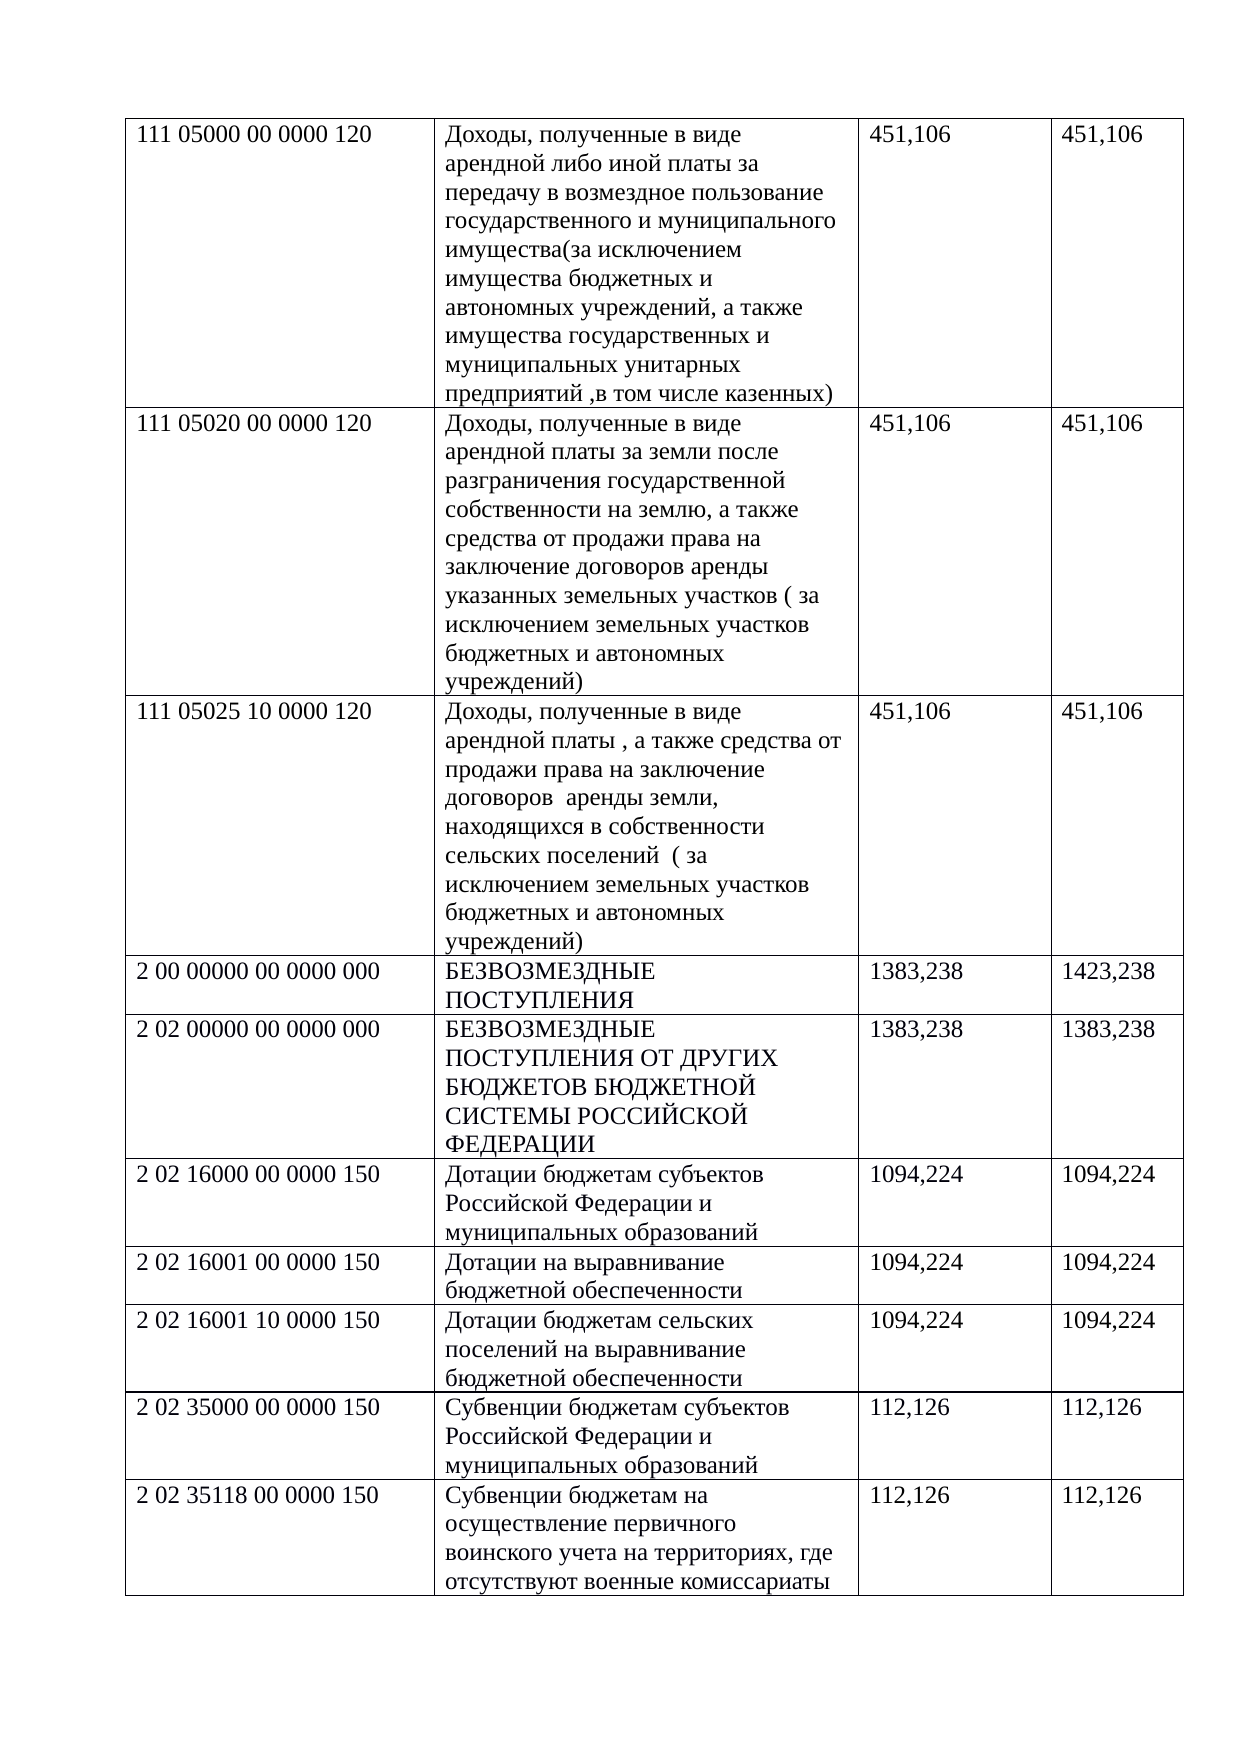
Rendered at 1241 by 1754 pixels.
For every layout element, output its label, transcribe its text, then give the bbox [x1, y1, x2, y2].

table_cell 112,126 [1052, 1480, 1183, 1595]
table_cell 1094,224 [1052, 1247, 1183, 1304]
table_cell Доходы, полученные в виде арендной платы за земли после разграничения государственной собственности на землю, а также средства от продажи права на заключение договоров аренды указанных земельных участков ( за исключением земельных участков бюджетных и автономных учреждений) [435, 408, 858, 695]
table_cell 1094,224 [1052, 1159, 1183, 1246]
table_cell Субвенции бюджетам на осуществление первичного воинского учета на территориях, где отсутствуют военные комиссариаты [435, 1480, 858, 1595]
table_cell 451,106 [859, 696, 1051, 955]
table_cell Субвенции бюджетам субъектов Российской Федерации и муниципальных образований [435, 1393, 858, 1479]
table_cell 111 05000 00 0000 120 [126, 119, 434, 407]
table_cell 112,126 [859, 1393, 1051, 1479]
table_cell 1094,224 [859, 1247, 1051, 1304]
table_cell Дотации бюджетам субъектов Российской Федерации и муниципальных образований [435, 1159, 858, 1246]
table_cell Доходы, полученные в виде арендной платы , а также средства от продажи права на заключение договоров аренды земли, находящихся в собственности сельских поселений ( за исключением земельных участков бюджетных и автономных учреждений) [435, 696, 858, 955]
table_cell 451,106 [1052, 696, 1183, 955]
table_cell Дотации на выравнивание бюджетной обеспеченности [435, 1247, 858, 1304]
table_cell 2 02 35000 00 0000 150 [126, 1393, 434, 1479]
table_cell Дотации бюджетам сельских поселений на выравнивание бюджетной обеспеченности [435, 1305, 858, 1391]
table_cell 111 05020 00 0000 120 [126, 408, 434, 695]
table_cell БЕЗВОЗМЕЗДНЫЕ ПОСТУПЛЕНИЯ ОТ ДРУГИХ БЮДЖЕТОВ БЮДЖЕТНОЙ СИСТЕМЫ РОССИЙСКОЙ ФЕДЕРАЦИИ [435, 1015, 858, 1158]
table_cell 451,106 [1052, 119, 1183, 407]
table_cell 2 02 16001 00 0000 150 [126, 1247, 434, 1304]
table_cell 1094,224 [859, 1305, 1051, 1391]
table_cell 112,126 [1052, 1393, 1183, 1479]
table_cell 2 02 16001 10 0000 150 [126, 1305, 434, 1391]
table_cell 112,126 [859, 1480, 1051, 1595]
table_cell 2 02 00000 00 0000 000 [126, 1015, 434, 1158]
table_cell 111 05025 10 0000 120 [126, 696, 434, 955]
table_cell 451,106 [1052, 408, 1183, 695]
table_cell 1423,238 [1052, 956, 1183, 1013]
table_cell 2 02 16000 00 0000 150 [126, 1159, 434, 1246]
table_cell 2 00 00000 00 0000 000 [126, 956, 434, 1013]
table_cell 1094,224 [859, 1159, 1051, 1246]
table_cell БЕЗВОЗМЕЗДНЫЕ ПОСТУПЛЕНИЯ [435, 956, 858, 1013]
table_cell 1383,238 [1052, 1015, 1183, 1158]
table_cell 1094,224 [1052, 1305, 1183, 1391]
table_cell Доходы, полученные в виде арендной либо иной платы за передачу в возмездное пользование государственного и муниципального имущества(за исключением имущества бюджетных и автономных учреждений, а также имущества государственных и муниципальных унитарных предприятий ,в том числе казенных) [435, 119, 858, 407]
table_cell 451,106 [859, 119, 1051, 407]
table_cell 451,106 [859, 408, 1051, 695]
table_cell 1383,238 [859, 956, 1051, 1013]
table_cell 2 02 35118 00 0000 150 [126, 1480, 434, 1595]
table_cell 1383,238 [859, 1015, 1051, 1158]
